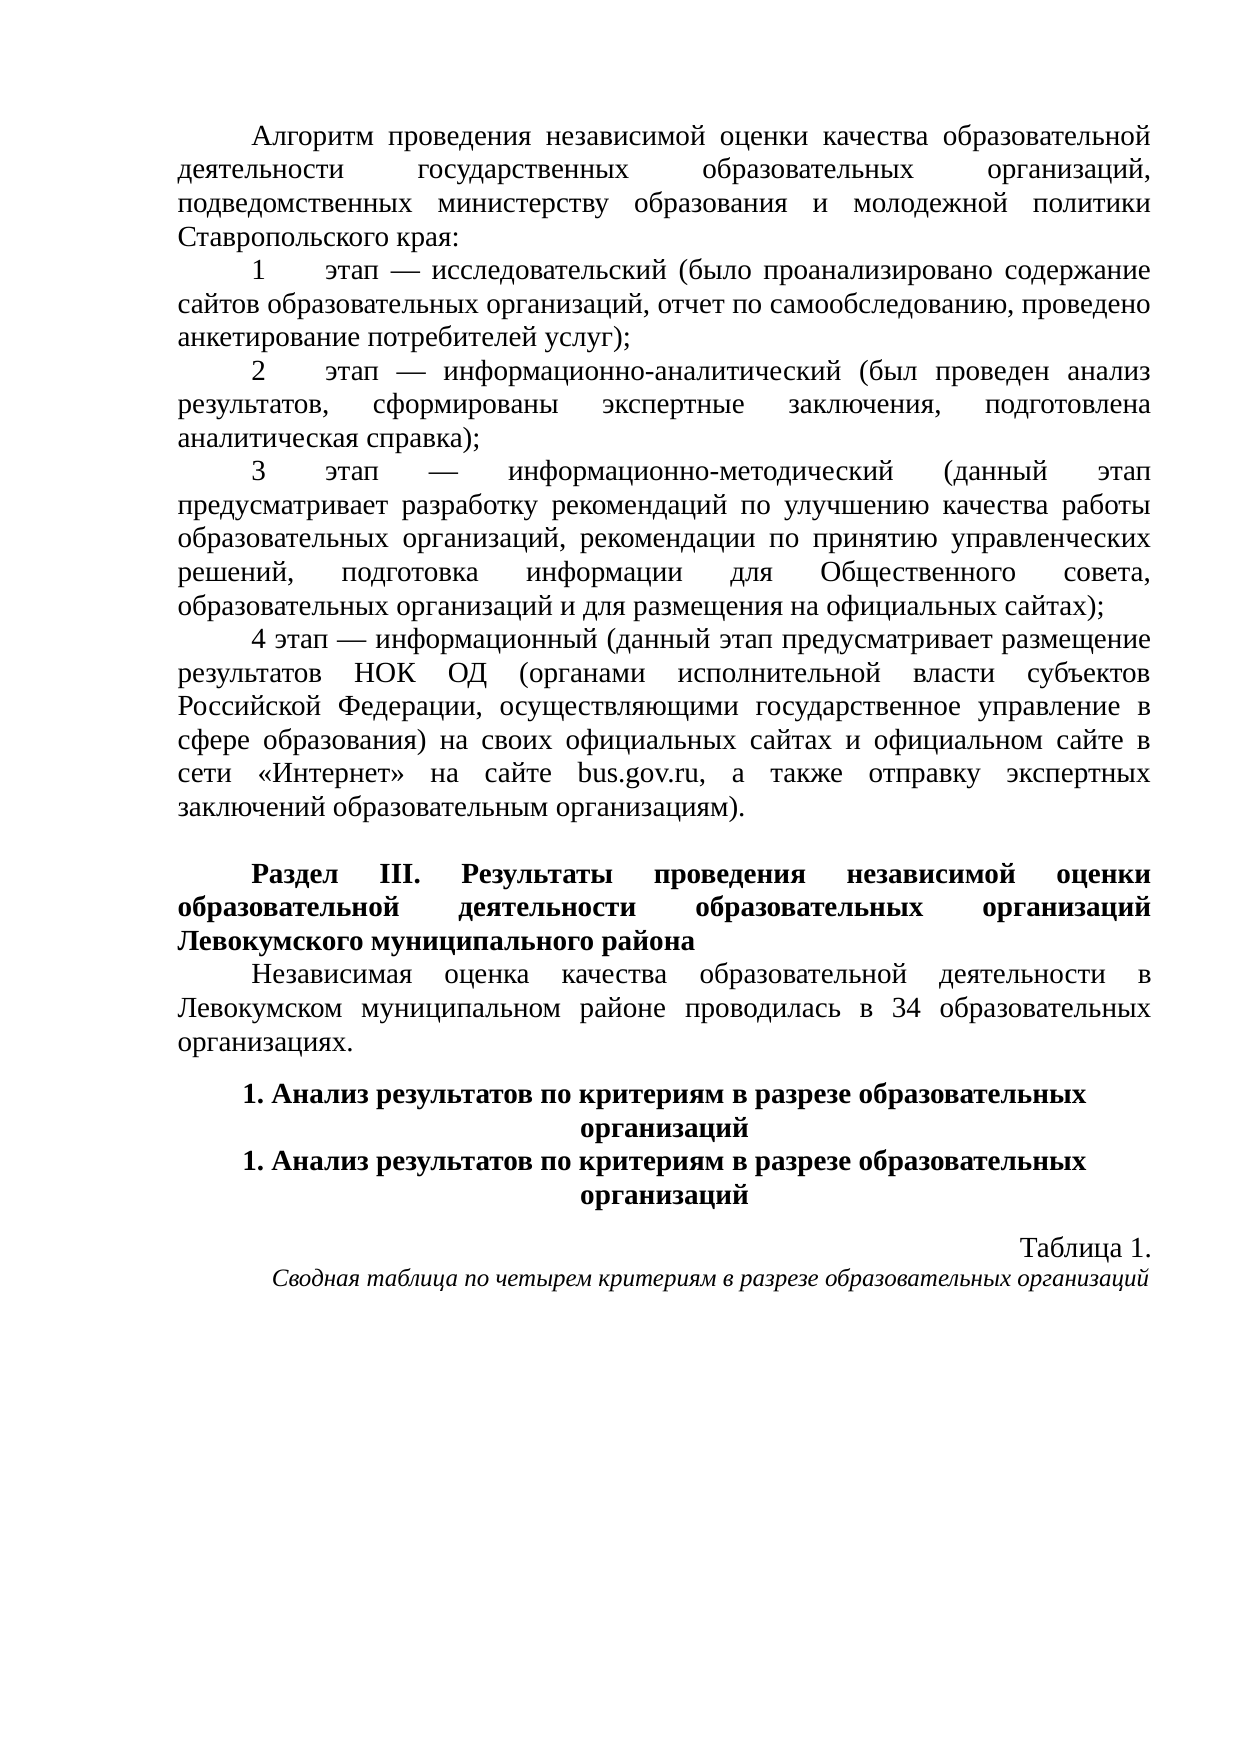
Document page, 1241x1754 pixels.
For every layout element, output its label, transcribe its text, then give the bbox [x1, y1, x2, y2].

text 4 этап — информационный (данный этап предусматривает размещение результатов НОК ОД (органами исполнительной власти субъектов Российской Федерации, осуществляющими государственное управление в сфере образования) на своих официальных сайтах и официальном сайте в сети «Интернет» на сайте bus.gov.ru, а также отправку экспертных заключений образовательным организациям). [177, 621, 1152, 822]
text Независимая оценка качества образовательной деятельности в Левокумском муниципальном районе проводилась в 34 образовательных организациях. [177, 957, 1152, 1057]
text 1. Анализ результатов по критериям в разрезе образовательных организаций [177, 1076, 1152, 1143]
text 2 этап — информационно-аналитический (был проведен анализ результатов, сформированы экспертные заключения, подготовлена аналитическая справка); [177, 353, 1152, 453]
text Таблица 1. [177, 1230, 1152, 1263]
text Сводная таблица по четырем критериям в разрезе образовательных организаций [177, 1263, 1152, 1292]
text Алгоритм проведения независимой оценки качества образовательной деятельности государственных образовательных организаций, подведомственных министерству образования и молодежной политики Ставропольского края: [177, 118, 1152, 252]
text Раздел III. Результаты проведения независимой оценки образовательной деятельности образовательных организаций Левокумского муниципального района [177, 856, 1152, 957]
text 1. Анализ результатов по критериям в разрезе образовательных организаций [177, 1143, 1152, 1211]
text 3 этап — информационно-методический (данный этап предусматривает разработку рекомендаций по улучшению качества работы образовательных организаций, рекомендации по принятию управленческих решений, подготовка информации для Общественного совета, образовательных организаций и для размещения на официальных сайтах); [177, 453, 1152, 621]
text 1 этап — исследовательский (было проанализировано содержание сайтов образовательных организаций, отчет по самообследованию, проведено анкетирование потребителей услуг); [177, 252, 1152, 353]
